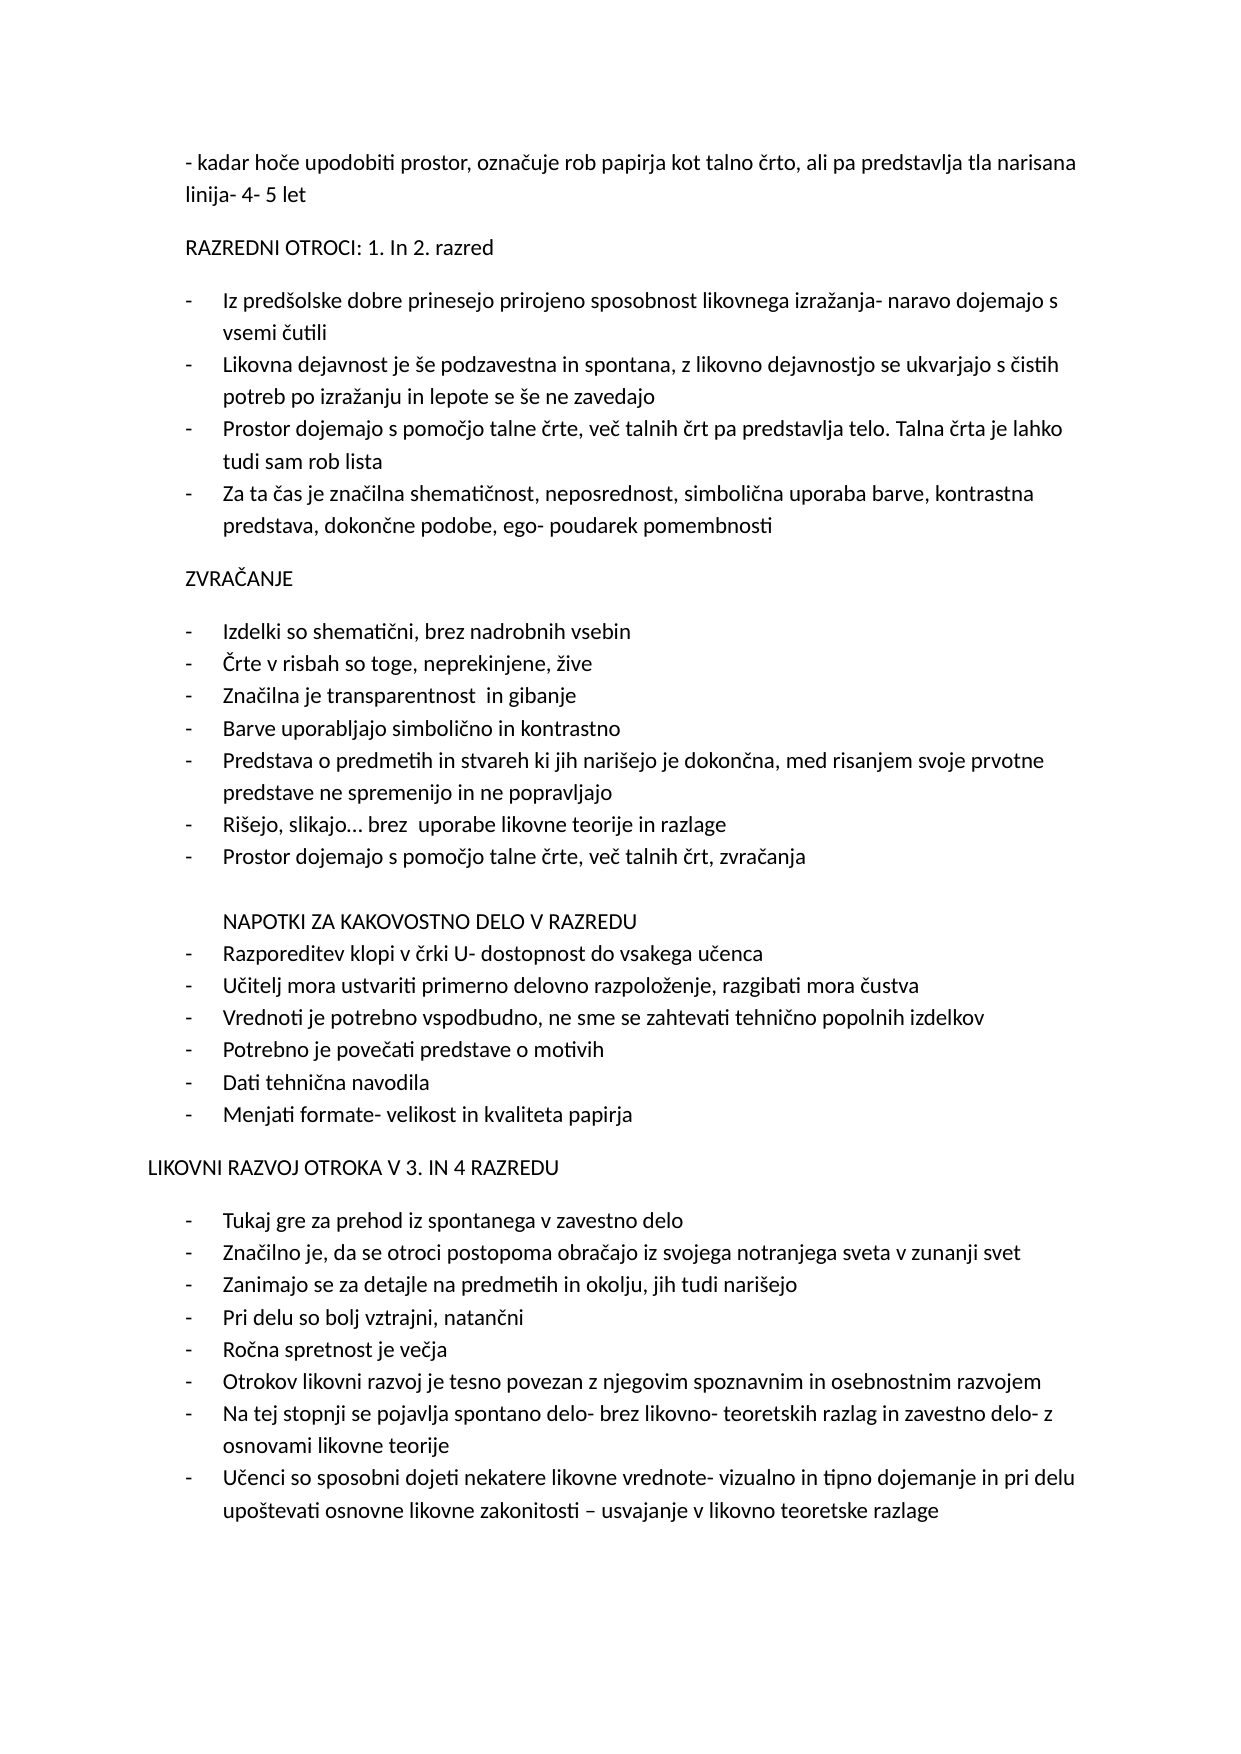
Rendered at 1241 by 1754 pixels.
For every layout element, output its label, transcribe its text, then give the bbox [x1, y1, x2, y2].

list Prostor dojemajo s pomočjo talne črte, več talnih črt pa predstavlja telo. Talna črta je lahko tudi sam rob lista [185, 414, 1093, 475]
list Razporeditev klopi v črki U- dostopnost do vsakega učenca [185, 939, 1093, 967]
list Tukaj gre za prehod iz spontanega v zavestno delo [185, 1206, 1093, 1234]
list Na tej stopnji se pojavlja spontano delo- brez likovno- teoretskih razlag in zavestno delo- z osnovami likovne teorije [185, 1399, 1093, 1459]
list Značilna je transparentnost in gibanje [185, 682, 1093, 709]
list Izdelki so shematični, brez nadrobnih vsebin [185, 617, 1093, 645]
text RAZREDNI OTROCI: 1. In 2. razred [185, 233, 1093, 261]
list Potrebno je povečati predstave o motivih [185, 1036, 1093, 1064]
list Dati tehnična navodila [185, 1068, 1093, 1096]
list Pri delu so bolj vztrajni, natančni [185, 1303, 1093, 1331]
list Likovna dejavnost je še podzavestna in spontana, z likovno dejavnostjo se ukvarjajo s čistih potreb po izražanju in lepote se še ne zavedajo [185, 350, 1093, 410]
list Črte v risbah so toge, neprekinjene, žive [185, 649, 1093, 677]
list Učenci so sposobni dojeti nekatere likovne vrednote- vizualno in tipno dojemanje in pri delu upoštevati osnovne likovne zakonitosti – usvajanje v likovno teoretske razlage [185, 1463, 1093, 1524]
list Zanimajo se za detajle na predmetih in okolju, jih tudi narišejo [185, 1270, 1093, 1298]
list Vrednoti je potrebno vspodbudno, ne sme se zahtevati tehnično popolnih izdelkov [185, 1003, 1093, 1031]
text - kadar hoče upodobiti prostor, označuje rob papirja kot talno črto, ali pa predstavlja tla narisana linija- 4- 5 let [185, 148, 1093, 208]
list Iz predšolske dobre prinesejo prirojeno sposobnost likovnega izražanja- naravo dojemajo s vsemi čutili [185, 286, 1093, 346]
text LIKOVNI RAZVOJ OTROKA V 3. IN 4 RAZREDU [148, 1153, 1093, 1181]
list Rišejo, slikajo… brez uporabe likovne teorije in razlage [185, 810, 1093, 838]
list Otrokov likovni razvoj je tesno povezan z njegovim spoznavnim in osebnostnim razvojem [185, 1367, 1093, 1395]
list Učitelj mora ustvariti primerno delovno razpoloženje, razgibati mora čustva [185, 971, 1093, 999]
list Ročna spretnost je večja [185, 1335, 1093, 1363]
list Barve uporabljajo simbolično in kontrastno [185, 714, 1093, 742]
list Za ta čas je značilna shematičnost, neposrednost, simbolična uporaba barve, kontrastna predstava, dokončne podobe, ego- poudarek pomembnosti [185, 479, 1093, 539]
list Predstava o predmetih in stvareh ki jih narišejo je dokončna, med risanjem svoje prvotne predstave ne spremenijo in ne popravljajo [185, 746, 1093, 806]
list Menjati formate- velikost in kvaliteta papirja [185, 1100, 1093, 1128]
list Prostor dojemajo s pomočjo talne črte, več talnih črt, zvračanja [185, 842, 1093, 871]
text ZVRAČANJE [185, 564, 1093, 592]
list Značilno je, da se otroci postopoma obračajo iz svojega notranjega sveta v zunanji svet [185, 1238, 1093, 1266]
list NAPOTKI ZA KAKOVOSTNO DELO V RAZREDU [223, 907, 1093, 935]
